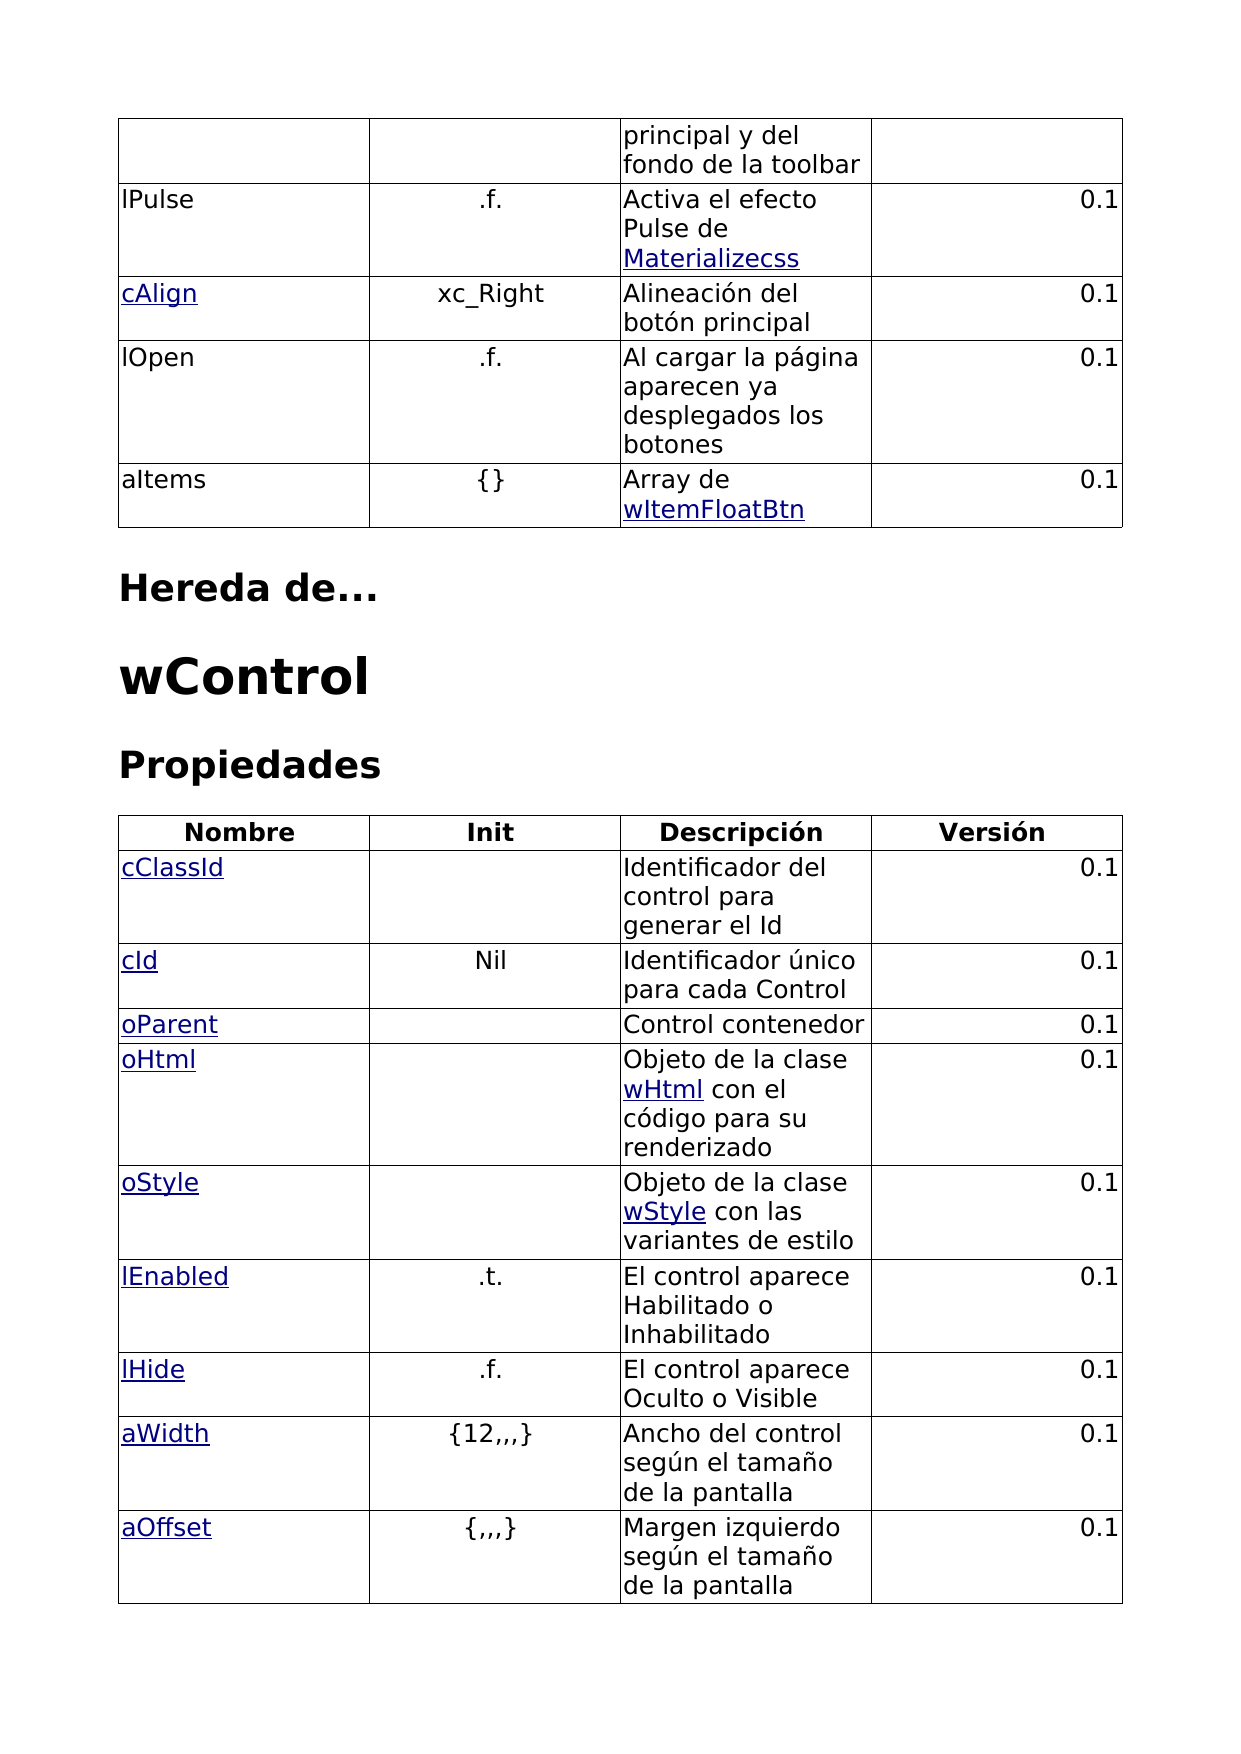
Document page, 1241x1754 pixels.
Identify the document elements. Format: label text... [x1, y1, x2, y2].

table_cell xc_Right [370, 277, 620, 340]
table_cell {12,,,} [370, 1417, 620, 1510]
table_cell 0.1 [872, 1260, 1122, 1352]
table_cell Activa el efecto Pulse de Materializecss [621, 184, 871, 276]
table_cell Identificador único para cada Control [621, 944, 871, 1007]
table_cell 0.1 [872, 1417, 1122, 1510]
table_cell lEnabled [119, 1260, 369, 1352]
table_cell {} [370, 464, 620, 527]
table_cell 0.1 [872, 944, 1122, 1007]
table_cell Ancho del control según el tamaño de la pantalla [621, 1417, 871, 1510]
table_cell lHide [119, 1353, 369, 1416]
table_cell [370, 119, 620, 182]
table_cell 0.1 [872, 1353, 1122, 1416]
table_cell Al cargar la página aparecen ya desplegados los botones [621, 341, 871, 463]
table_cell Alineación del botón principal [621, 277, 871, 340]
table_cell oStyle [119, 1166, 369, 1259]
table_cell Array de wItemFloatBtn [621, 464, 871, 527]
table_cell [370, 1009, 620, 1043]
table_cell 0.1 [872, 184, 1122, 276]
table_cell 0.1 [872, 464, 1122, 527]
table_cell 0.1 [872, 1511, 1122, 1603]
table_cell Identificador del control para generar el Id [621, 851, 871, 943]
table_cell cId [119, 944, 369, 1007]
table_cell Objeto de la clase wHtml con el código para su renderizado [621, 1044, 871, 1165]
table_header Nombre [119, 816, 369, 850]
table_cell .f. [370, 184, 620, 276]
table_cell oHtml [119, 1044, 369, 1165]
table_cell Control contenedor [621, 1009, 871, 1043]
table_cell Margen izquierdo según el tamaño de la pantalla [621, 1511, 871, 1603]
table_header Descripción [621, 816, 871, 850]
table_cell .f. [370, 341, 620, 463]
subtitle Hereda de... [118, 567, 1122, 611]
table_cell {,,,} [370, 1511, 620, 1603]
table_cell [119, 119, 369, 182]
table_cell [370, 851, 620, 943]
table_cell lOpen [119, 341, 369, 463]
table_cell El control aparece Habilitado o Inhabilitado [621, 1260, 871, 1352]
table_cell [370, 1166, 620, 1259]
table_cell [370, 1044, 620, 1165]
subtitle Propiedades [118, 744, 1122, 787]
table_cell [872, 119, 1122, 182]
table_cell 0.1 [872, 277, 1122, 340]
table_cell 0.1 [872, 341, 1122, 463]
table_cell cClassId [119, 851, 369, 943]
table_cell 0.1 [872, 1009, 1122, 1043]
table_cell 0.1 [872, 1166, 1122, 1259]
table_cell .t. [370, 1260, 620, 1352]
table_cell Objeto de la clase wStyle con las variantes de estilo [621, 1166, 871, 1259]
table_cell cAlign [119, 277, 369, 340]
table_cell aWidth [119, 1417, 369, 1510]
table_cell El control aparece Oculto o Visible [621, 1353, 871, 1416]
table_cell 0.1 [872, 851, 1122, 943]
table_header Init [370, 816, 620, 850]
table_cell aOffset [119, 1511, 369, 1603]
table_cell Nil [370, 944, 620, 1007]
subtitle wControl [118, 648, 1122, 706]
table_cell .f. [370, 1353, 620, 1416]
table_cell oParent [119, 1009, 369, 1043]
table_cell lPulse [119, 184, 369, 276]
table_cell 0.1 [872, 1044, 1122, 1165]
table_cell aItems [119, 464, 369, 527]
table_header Versión [872, 816, 1122, 850]
table_cell principal y del fondo de la toolbar [621, 119, 871, 182]
